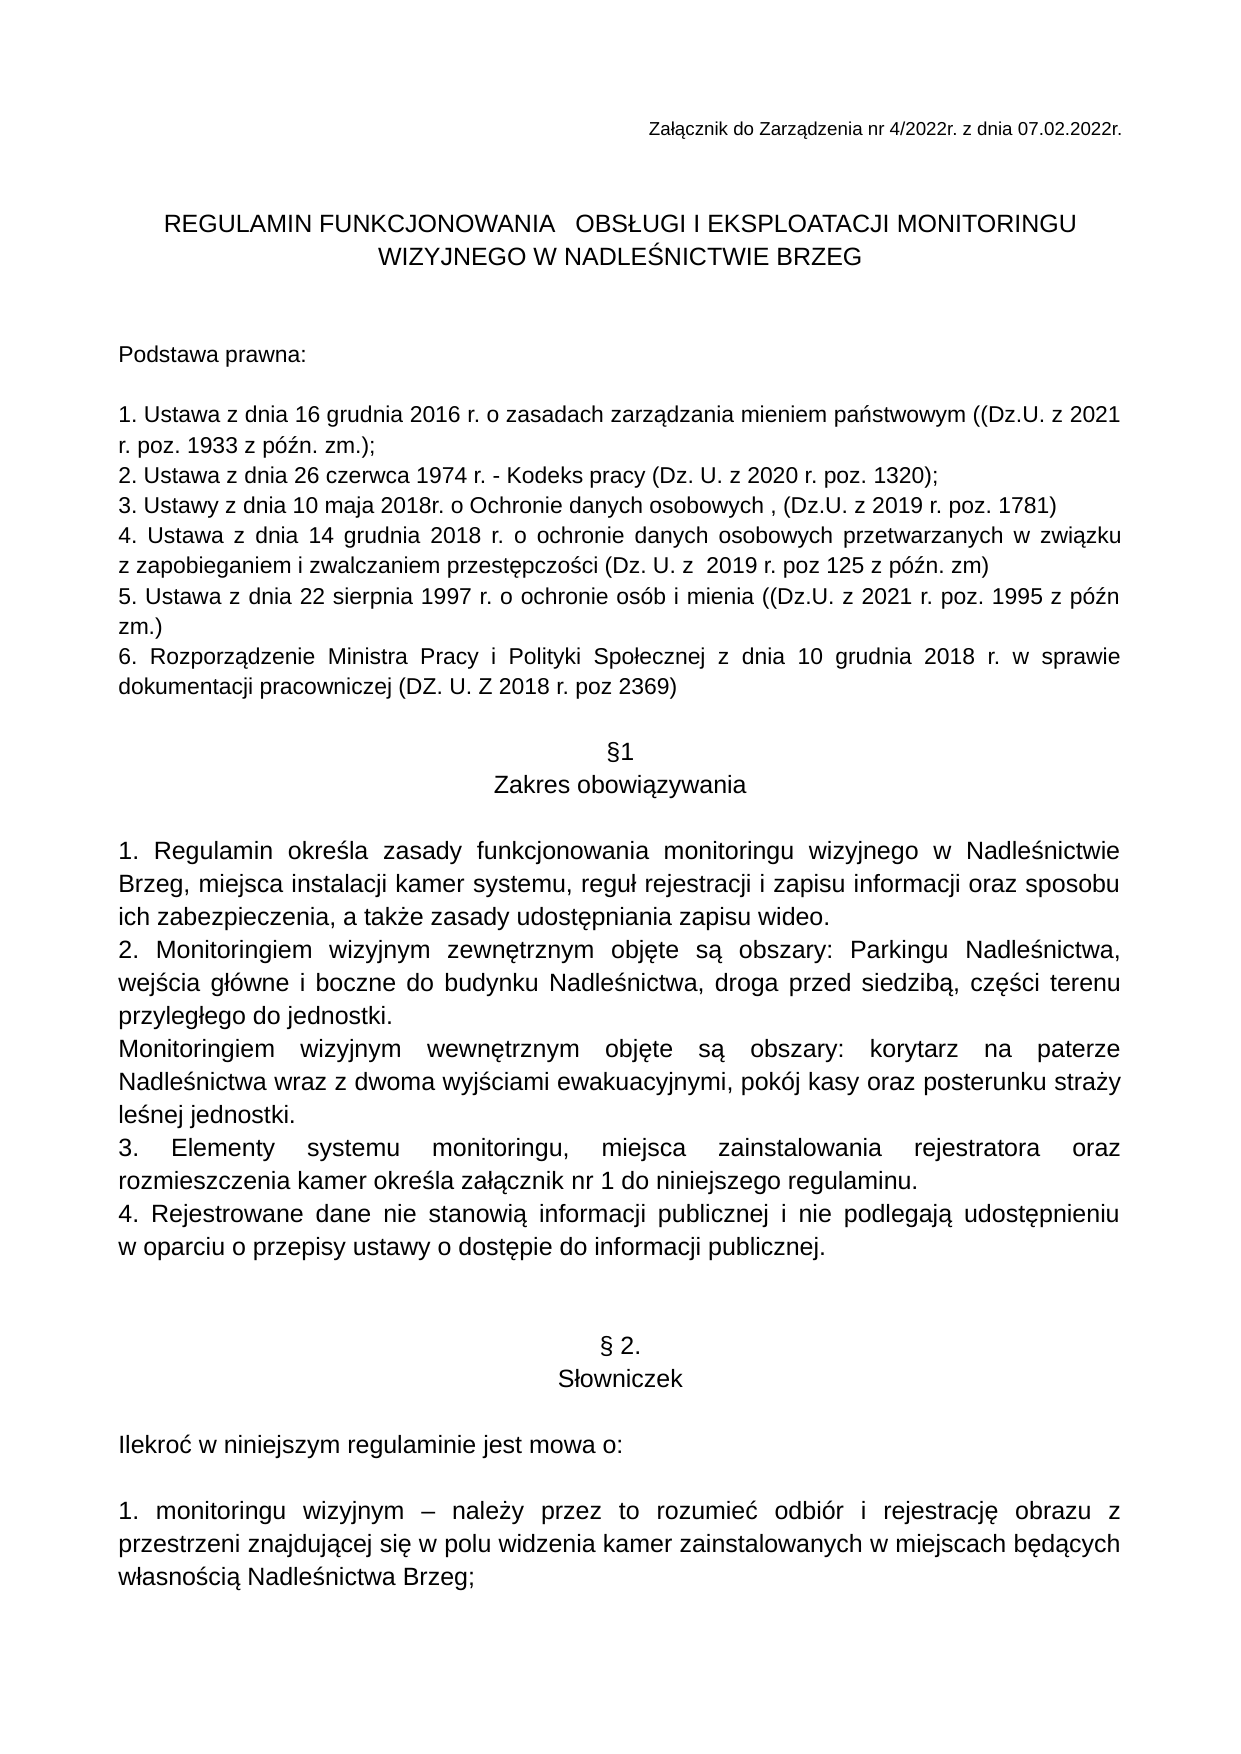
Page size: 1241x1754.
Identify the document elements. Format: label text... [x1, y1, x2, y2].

text 2. Ustawa z dnia 26 czerwca 1974 r. - Kodeks pracy (Dz. U. z 2020 r. poz. 1320); [118, 462, 1122, 488]
text Monitoringiem wizyjnym wewnętrznym objęte są obszary: korytarz na paterze Nadleśnictwa wraz z dwoma wyjściami ewakuacyjnymi, pokój kasy oraz posterunku straży leśnej jednostki. [118, 1034, 1122, 1128]
text 1. monitoringu wizyjnym – należy przez to rozumieć odbiór i rejestrację obrazu z przestrzeni znajdującej się w polu widzenia kamer zainstalowanych w miejscach będących własnością Nadleśnictwa Brzeg; [118, 1496, 1122, 1591]
text 3. Elementy systemu monitoringu, miejsca zainstalowania rejestratora oraz rozmieszczenia kamer określa załącznik nr 1 do niniejszego regulaminu. [118, 1133, 1122, 1194]
text 4. Ustawa z dnia 14 grudnia 2018 r. o ochronie danych osobowych przetwarzanych w związku z zapobieganiem i zwalczaniem przestępczości (Dz. U. z 2019 r. poz 125 z późn. zm) [118, 522, 1122, 579]
text Podstawa prawna: [118, 341, 1122, 367]
text 3. Ustawy z dnia 10 maja 2018r. o Ochronie danych osobowych , (Dz.U. z 2019 r. poz. 1781) [118, 492, 1122, 518]
text 5. Ustawa z dnia 22 sierpnia 1997 r. o ochronie osób i mienia ((Dz.U. z 2021 r. poz. 1995 z późn zm.) [118, 583, 1122, 639]
text Załącznik do Zarządzenia nr 4/2022r. z dnia 07.02.2022r. [118, 118, 1122, 140]
text §1 [118, 737, 1122, 765]
text 1. Ustawa z dnia 16 grudnia 2016 r. o zasadach zarządzania mieniem państwowym ((Dz.U. z 2021 r. poz. 1933 z późn. zm.); [118, 401, 1122, 458]
text 4. Rejestrowane dane nie stanowią informacji publicznej i nie podlegają udostępnieniu w oparciu o przepisy ustawy o dostępie do informacji publicznej. [118, 1199, 1122, 1261]
text 6. Rozporządzenie Ministra Pracy i Polityki Społecznej z dnia 10 grudnia 2018 r. w sprawie dokumentacji pracowniczej (DZ. U. Z 2018 r. poz 2369) [118, 643, 1122, 700]
text 1. Regulamin określa zasady funkcjonowania monitoringu wizyjnego w Nadleśnictwie Brzeg, miejsca instalacji kamer systemu, reguł rejestracji i zapisu informacji oraz sposobu ich zabezpieczenia, a także zasady udostępniania zapisu wideo. [118, 836, 1122, 930]
text Ilekroć w niniejszym regulaminie jest mowa o: [118, 1430, 1122, 1459]
text Słowniczek [118, 1364, 1122, 1393]
text Zakres obowiązywania [118, 769, 1122, 798]
text REGULAMIN FUNKCJONOWANIA OBSŁUGI I EKSPLOATACJI MONITORINGU WIZYJNEGO W NADLEŚNICTWIE BRZEG [118, 209, 1122, 271]
text 2. Monitoringiem wizyjnym zewnętrznym objęte są obszary: Parkingu Nadleśnictwa, wejścia główne i boczne do budynku Nadleśnictwa, droga przed siedzibą, części terenu przyległego do jednostki. [118, 935, 1122, 1029]
text § 2. [118, 1331, 1122, 1360]
